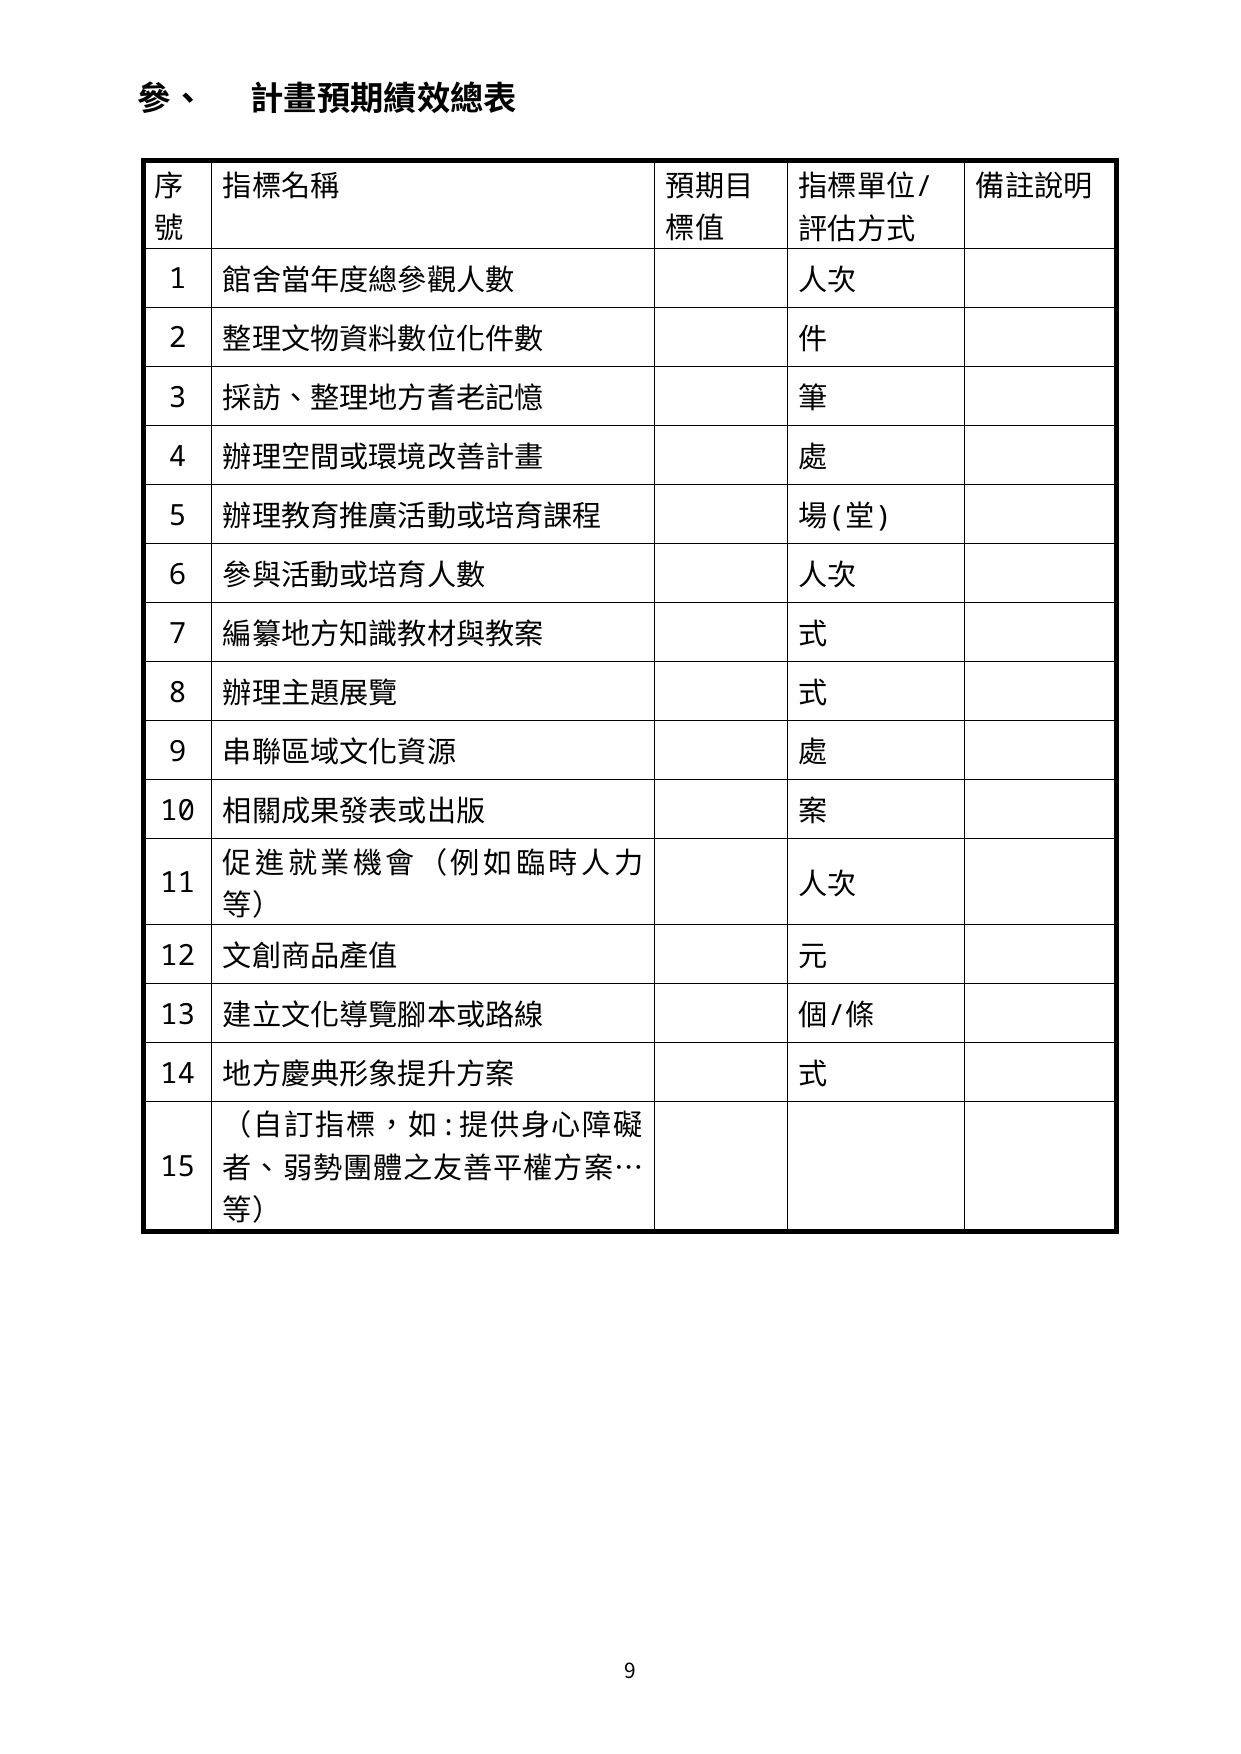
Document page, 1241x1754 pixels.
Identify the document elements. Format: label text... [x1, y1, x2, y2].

table_cell [965, 839, 1114, 924]
table_cell [655, 1043, 787, 1101]
table_cell [965, 603, 1114, 661]
table_cell 案 [788, 780, 964, 838]
table_cell 人次 [788, 839, 964, 924]
table_cell 整理文物資料數位化件數 [212, 308, 654, 366]
table_cell 處 [788, 426, 964, 484]
table_cell [655, 662, 787, 720]
table_cell 14 [146, 1043, 211, 1101]
table_cell [965, 426, 1114, 484]
table_cell [655, 780, 787, 838]
table_cell 5 [146, 485, 211, 543]
table_cell 人次 [788, 249, 964, 307]
table_cell 11 [146, 839, 211, 924]
table_cell 式 [788, 1043, 964, 1101]
table_cell 10 [146, 780, 211, 838]
table_cell 處 [788, 721, 964, 779]
table_cell 4 [146, 426, 211, 484]
table_cell [655, 721, 787, 779]
table_cell 文創商品產值 [212, 925, 654, 983]
table_cell 採訪、整理地方耆老記憶 [212, 367, 654, 425]
table_cell 參與活動或培育人數 [212, 544, 654, 602]
table_cell 8 [146, 662, 211, 720]
table_cell 7 [146, 603, 211, 661]
table_header 備註說明 [965, 163, 1114, 247]
table_cell [965, 485, 1114, 543]
table_cell [965, 721, 1114, 779]
table_cell [655, 249, 787, 307]
table_cell 12 [146, 925, 211, 983]
table_cell [655, 603, 787, 661]
table_header 序號 [146, 163, 211, 247]
table_cell [965, 367, 1114, 425]
list 計畫預期績效總表 [137, 77, 1122, 118]
table_cell [655, 485, 787, 543]
table_cell [965, 249, 1114, 307]
table_cell [965, 1043, 1114, 1101]
table_cell 建立文化導覽腳本或路線 [212, 984, 654, 1042]
table_cell （自訂指標，如:提供身心障礙者、弱勢團體之友善平權方案…等） [212, 1102, 654, 1229]
table_cell [965, 662, 1114, 720]
table_cell [788, 1102, 964, 1229]
table_cell 編纂地方知識教材與教案 [212, 603, 654, 661]
table_cell 件 [788, 308, 964, 366]
table_cell 辦理教育推廣活動或培育課程 [212, 485, 654, 543]
table_cell [655, 925, 787, 983]
table_cell 13 [146, 984, 211, 1042]
table_cell 3 [146, 367, 211, 425]
table_cell 2 [146, 308, 211, 366]
table_cell 館舍當年度總參觀人數 [212, 249, 654, 307]
table_cell 式 [788, 662, 964, 720]
table_cell 相關成果發表或出版 [212, 780, 654, 838]
table_cell [655, 308, 787, 366]
table_cell 元 [788, 925, 964, 983]
table_cell [655, 544, 787, 602]
table_cell 辦理空間或環境改善計畫 [212, 426, 654, 484]
table_cell 辦理主題展覽 [212, 662, 654, 720]
table_cell 促進就業機會（例如臨時人力等） [212, 839, 654, 924]
table_cell 式 [788, 603, 964, 661]
table_header 指標單位/評估方式 [788, 163, 964, 247]
table_cell [655, 1102, 787, 1229]
table_cell [965, 925, 1114, 983]
table_cell [965, 308, 1114, 366]
table_cell [655, 839, 787, 924]
table_cell [655, 367, 787, 425]
table_cell [965, 544, 1114, 602]
table_header 指標名稱 [212, 163, 654, 247]
table_cell 6 [146, 544, 211, 602]
table_cell [655, 426, 787, 484]
table_cell 1 [146, 249, 211, 307]
table_cell 9 [146, 721, 211, 779]
table_cell 地方慶典形象提升方案 [212, 1043, 654, 1101]
table_cell 串聯區域文化資源 [212, 721, 654, 779]
table_cell [655, 984, 787, 1042]
table_cell [965, 1102, 1114, 1229]
table_cell 個/條 [788, 984, 964, 1042]
table_cell 人次 [788, 544, 964, 602]
table_cell 15 [146, 1102, 211, 1229]
table_cell 場(堂) [788, 485, 964, 543]
table_cell [965, 780, 1114, 838]
table_cell [965, 984, 1114, 1042]
table_cell 筆 [788, 367, 964, 425]
table_header 預期目標值 [655, 163, 787, 247]
